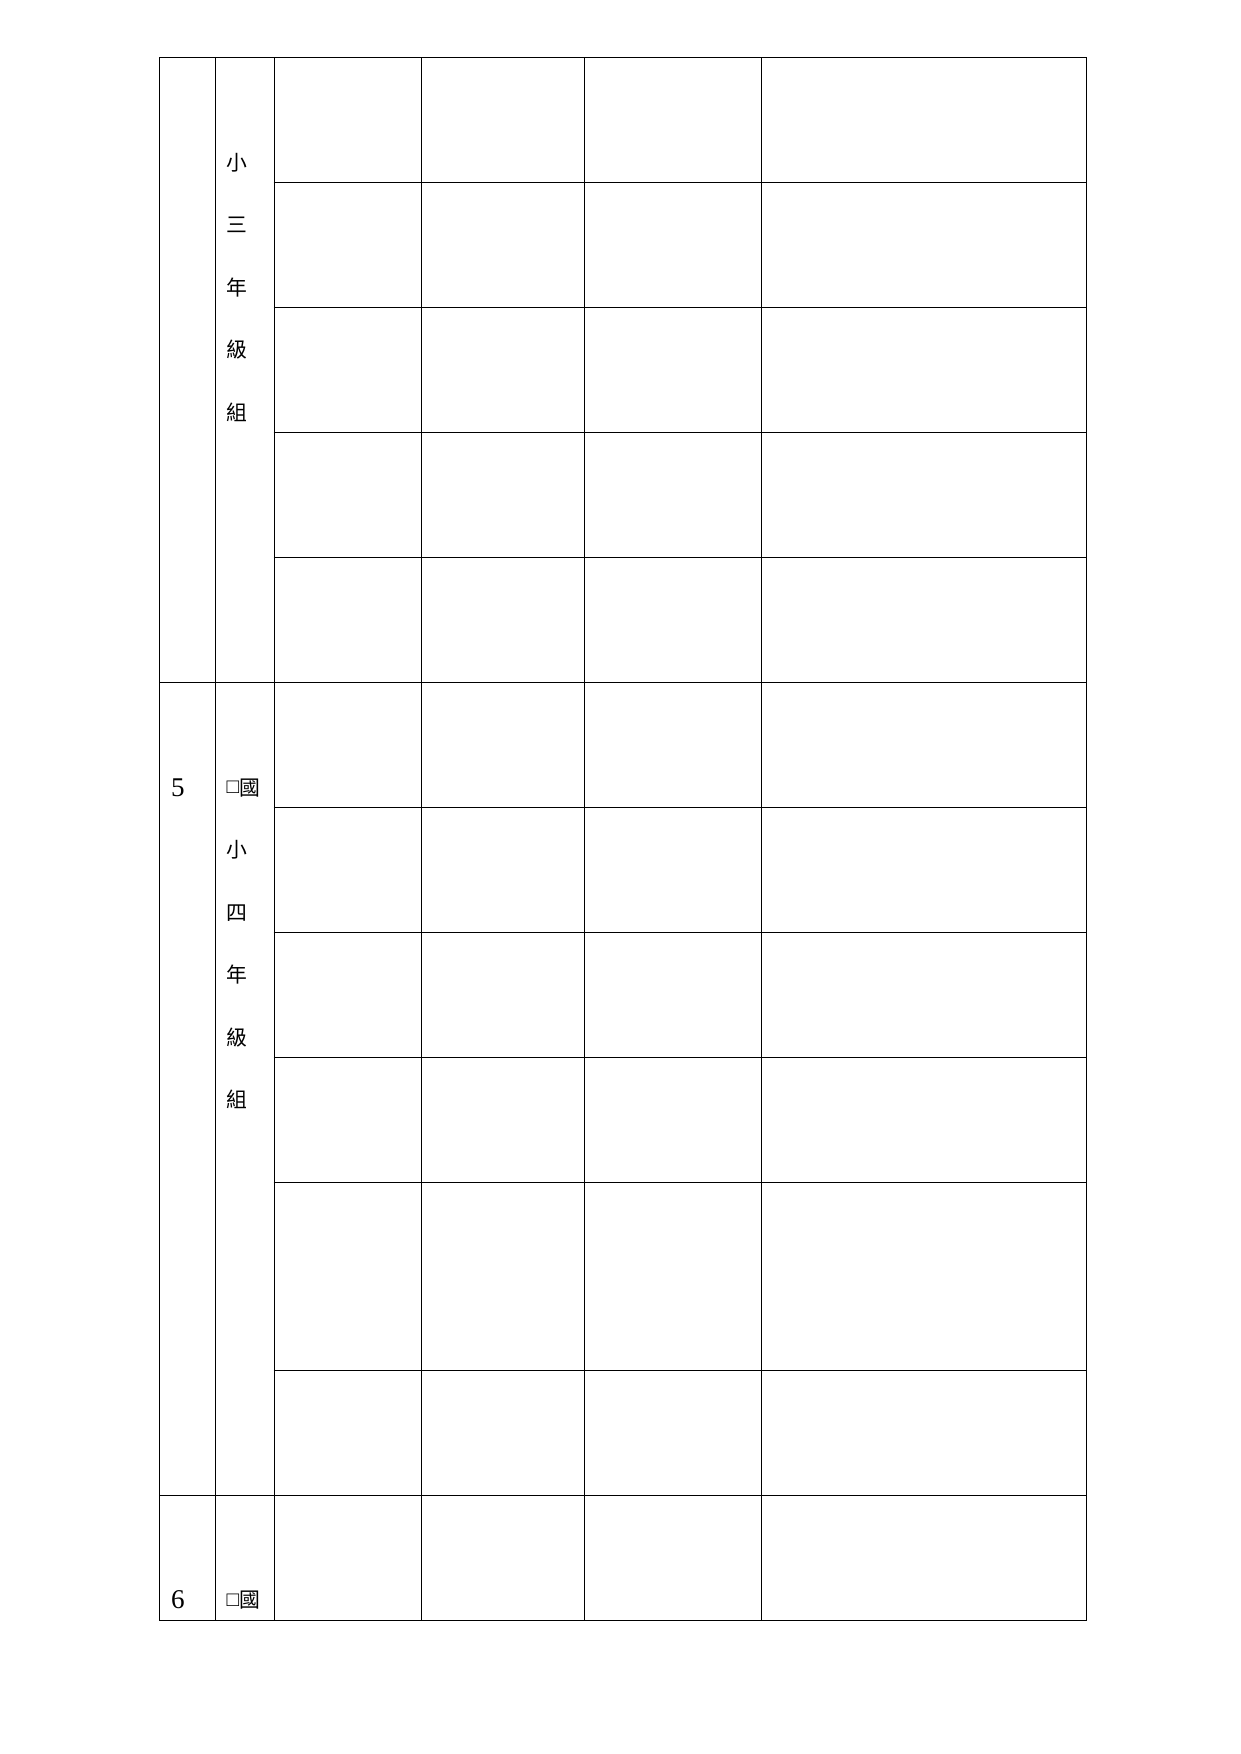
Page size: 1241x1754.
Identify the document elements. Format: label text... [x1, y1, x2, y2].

table_cell [422, 933, 584, 1057]
table_cell [422, 433, 584, 557]
table_cell [585, 183, 761, 307]
table_cell [585, 558, 761, 682]
table_cell [585, 1183, 761, 1369]
table_cell [762, 1371, 1086, 1494]
table_cell [275, 933, 421, 1057]
table_cell [275, 1058, 421, 1182]
table_cell [585, 933, 761, 1057]
table_cell [762, 58, 1086, 182]
table_cell [585, 1371, 761, 1494]
table_cell [762, 1496, 1086, 1619]
table_cell [762, 183, 1086, 307]
table_cell [422, 1371, 584, 1494]
table_cell [762, 808, 1086, 932]
table_cell [275, 433, 421, 557]
table_cell [585, 1058, 761, 1182]
table_cell 小三年級組 [216, 58, 274, 682]
table_cell [762, 683, 1086, 807]
table_cell [275, 308, 421, 432]
table_cell [585, 308, 761, 432]
table_cell [275, 683, 421, 807]
table_cell [762, 308, 1086, 432]
table_cell [585, 808, 761, 932]
table_cell [422, 1183, 584, 1369]
table_cell [275, 558, 421, 682]
table_cell [422, 808, 584, 932]
table_cell [585, 58, 761, 182]
table_cell [422, 308, 584, 432]
table_cell [585, 1496, 761, 1619]
table_cell [762, 433, 1086, 557]
table_cell [422, 58, 584, 182]
table_cell 6 [160, 1496, 215, 1619]
table_cell 5 [160, 683, 215, 1494]
table_cell □國小四年級組 [216, 683, 274, 1494]
table_cell [585, 433, 761, 557]
table_cell [275, 1183, 421, 1369]
table_cell [275, 58, 421, 182]
table_cell [275, 1371, 421, 1494]
table_cell [762, 1183, 1086, 1369]
table_cell [422, 683, 584, 807]
table_cell [422, 1496, 584, 1619]
table_cell [585, 683, 761, 807]
table_cell [762, 933, 1086, 1057]
table_cell [422, 1058, 584, 1182]
table_cell [160, 58, 215, 682]
table_cell [275, 1496, 421, 1619]
table_cell [762, 1058, 1086, 1182]
table_cell [762, 558, 1086, 682]
table_cell □國 [216, 1496, 274, 1619]
table_cell [422, 183, 584, 307]
table_cell [422, 558, 584, 682]
table_cell [275, 183, 421, 307]
table_cell [275, 808, 421, 932]
